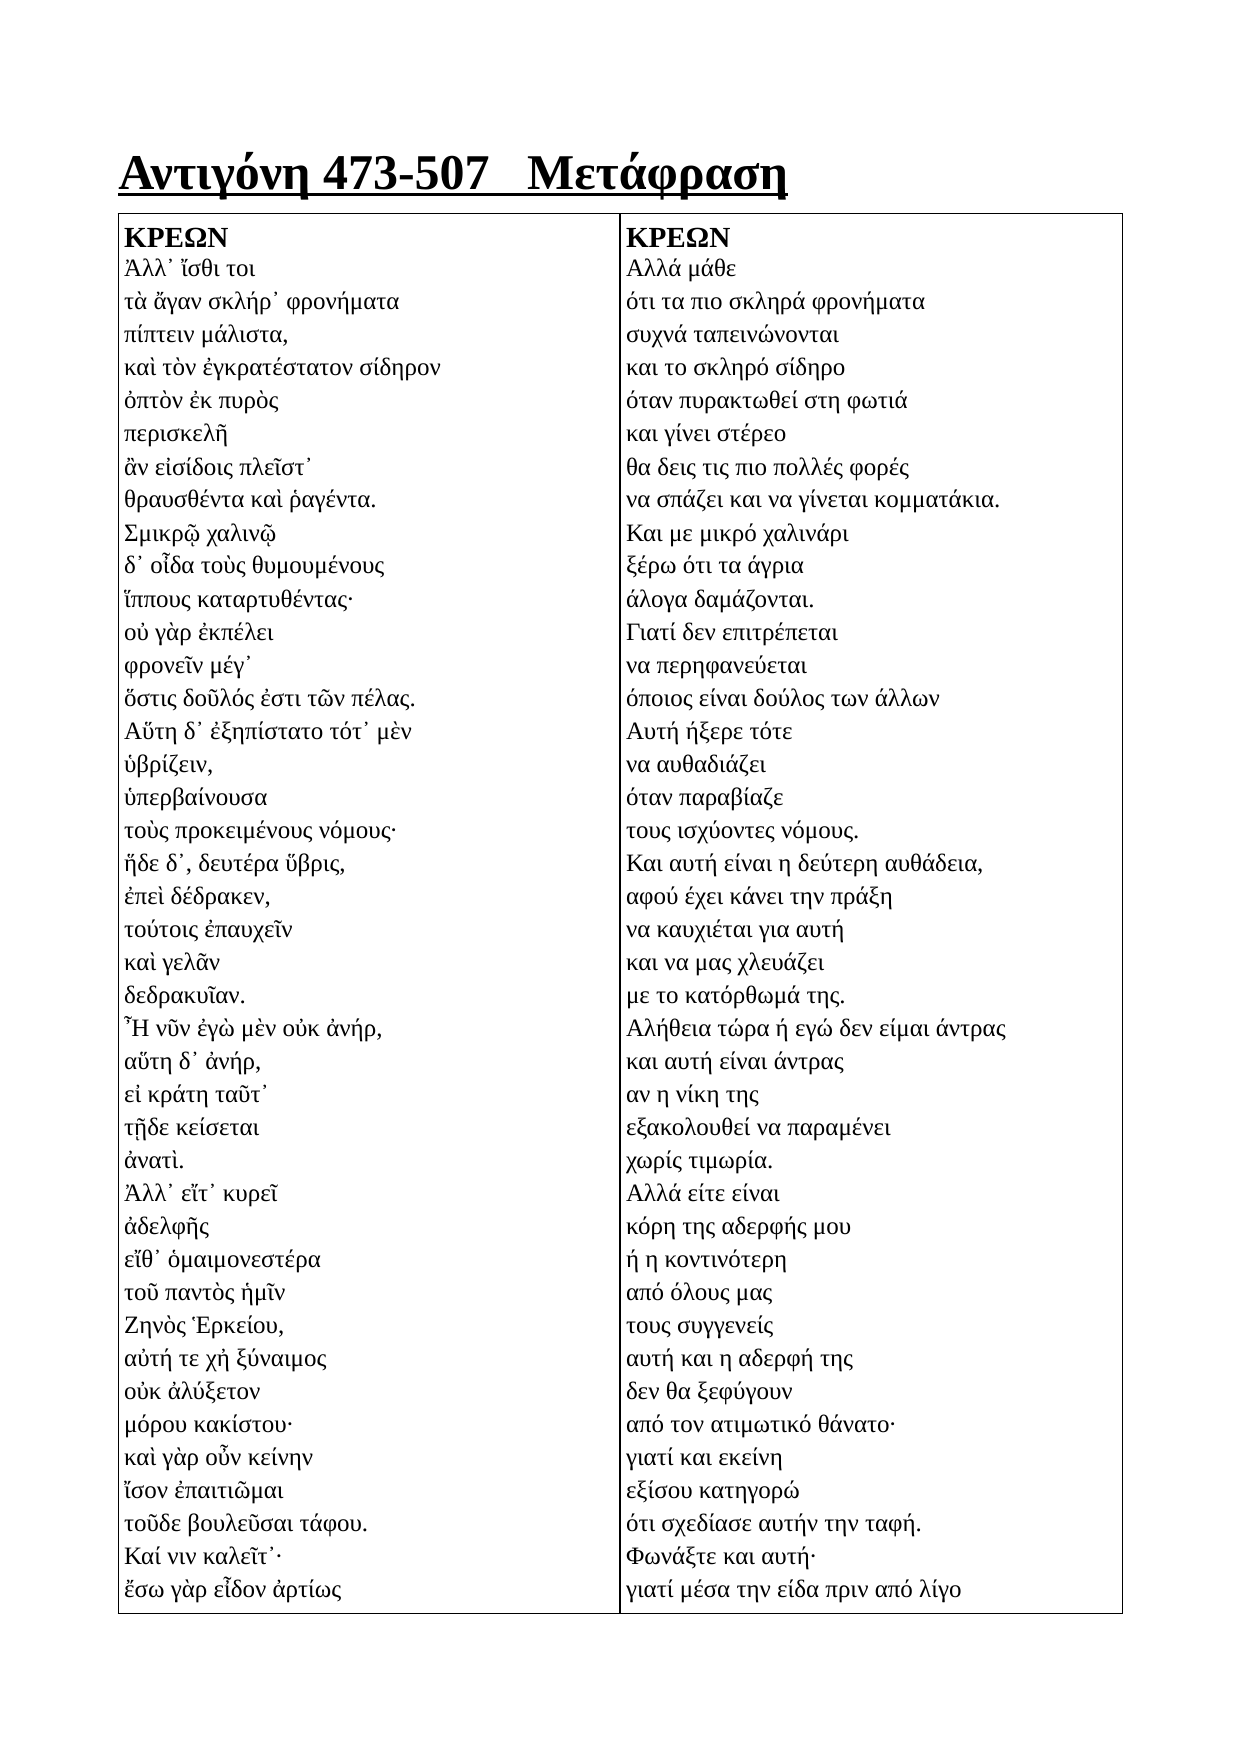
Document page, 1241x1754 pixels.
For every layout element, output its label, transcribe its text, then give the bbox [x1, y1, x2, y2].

table_header ΚΡΕΩΝ Ἀλλ᾽ ἴσθι τοι τὰ ἄγαν σκλήρ᾽ φρονήματα πίπτειν μάλιστα, καὶ τὸν ἐγκρατέστατον σίδηρον ὀπτὸν ἐκ πυρὸς περισκελῆ ἂν εἰσίδοις πλεῖστ᾽ θραυσθέντα καὶ ῥαγέντα. Σμικρῷ χαλινῷ δ᾽ οἶδα τοὺς θυμουμένους ἵππους καταρτυθέντας· οὐ γὰρ ἐκπέλει φρονεῖν μέγ᾽ ὅστις δοῦλός ἐστι τῶν πέλας. Αὕτη δ᾽ ἐξηπίστατο τότ᾽ μὲν ὑβρίζειν, ὑπερβαίνουσα τοὺς προκειμένους νόμους· ἥδε δ᾽, δευτέρα ὕβρις, ἐπεὶ δέδρακεν, τούτοις ἐπαυχεῖν καὶ γελᾶν δεδρακυῖαν. Ἦ νῦν ἐγὼ μὲν οὐκ ἀνήρ, αὕτη δ᾽ ἀνήρ, εἰ κράτη ταῦτ᾽ τῇδε κείσεται ἀνατὶ. Ἀλλ᾽ εἴτ᾽ κυρεῖ ἀδελφῆς εἴθ᾽ ὁμαιμονεστέρα τοῦ παντὸς ἡμῖν Ζηνὸς Ἑρκείου, αὐτή τε χἠ ξύναιμος οὐκ ἀλύξετον μόρου κακίστου· καὶ γὰρ οὖν κείνην ἴσον ἐπαιτιῶμαι τοῦδε βουλεῦσαι τάφου. Καί νιν καλεῖτ᾽· ἔσω γὰρ εἶδον ἀρτίως [119, 214, 619, 1613]
table_header ΚΡΕΩΝ Αλλά μάθε ότι τα πιο σκληρά φρονήματα συχνά ταπεινώνονται και το σκληρό σίδηρο όταν πυρακτωθεί στη φωτιά και γίνει στέρεο θα δεις τις πιο πολλές φορές να σπάζει και να γίνεται κομματάκια. Και με μικρό χαλινάρι ξέρω ότι τα άγρια άλογα δαμάζονται. Γιατί δεν επιτρέπεται να περηφανεύεται όποιος είναι δούλος των άλλων Αυτή ήξερε τότε να αυθαδιάζει όταν παραβίαζε τους ισχύοντες νόμους. Και αυτή είναι η δεύτερη αυθάδεια, αφού έχει κάνει την πράξη να καυχιέται για αυτή και να μας χλευάζει με το κατόρθωμά της. Αλήθεια τώρα ή εγώ δεν είμαι άντρας και αυτή είναι άντρας αν η νίκη της εξακολουθεί να παραμένει χωρίς τιμωρία. Αλλά είτε είναι κόρη της αδερφής μου ή η κοντινότερη από όλους μας τους συγγενείς αυτή και η αδερφή της δεν θα ξεφύγουν από τον ατιμωτικό θάνατο· γιατί και εκείνη εξίσου κατηγορώ ότι σχεδίασε αυτήν την ταφή. Φωνάξτε και αυτή· γιατί μέσα την είδα πριν από λίγο [621, 214, 1122, 1613]
subtitle Αντιγόνη 473-507 Μετάφραση [118, 143, 1122, 201]
